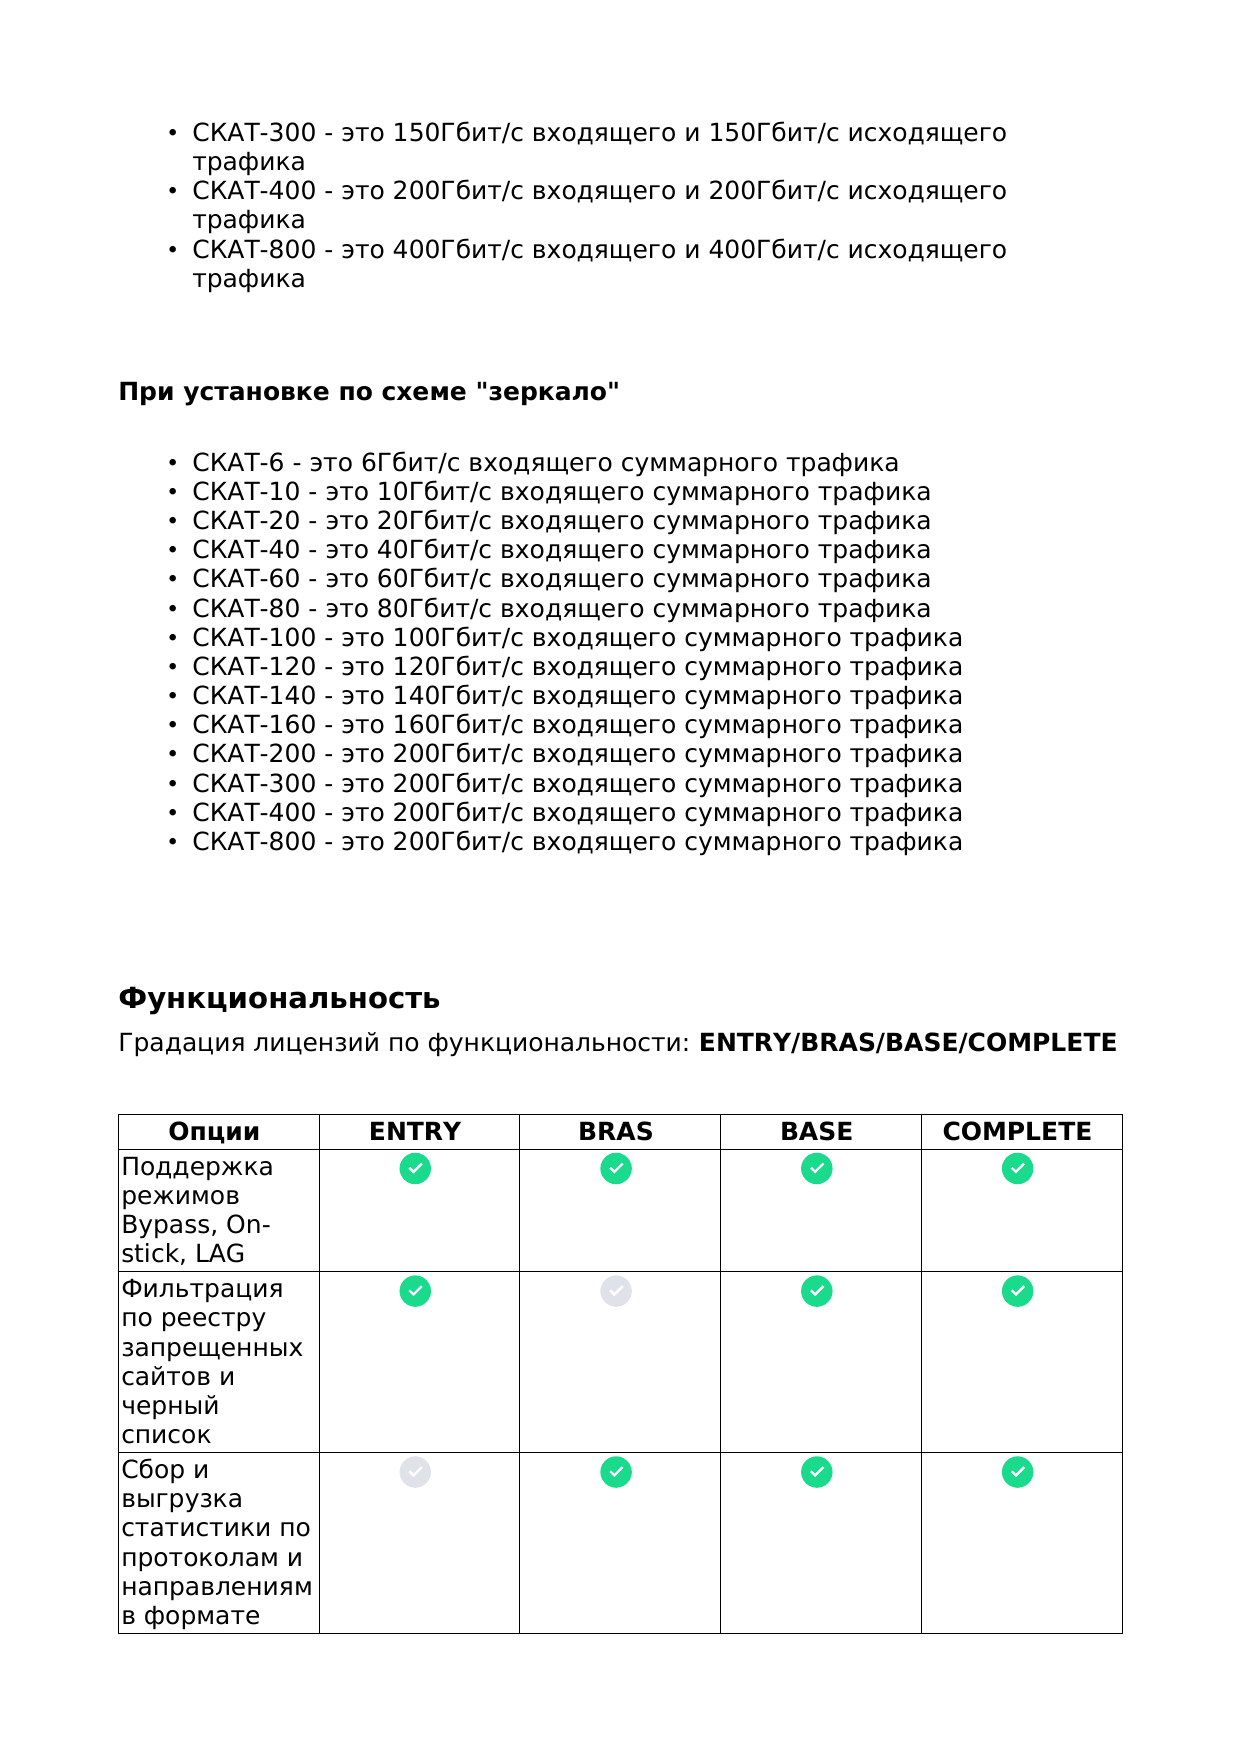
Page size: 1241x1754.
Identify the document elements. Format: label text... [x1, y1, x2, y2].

table_header BRAS [520, 1115, 720, 1149]
list СКАТ-20 - это 20Гбит/с входящего суммарного трафика [177, 506, 1122, 535]
text Градация лицензий по функциональности: ENTRY/BRAS/BASE/COMPLETE [118, 1028, 1122, 1086]
list СКАТ-800 - это 200Гбит/с входящего суммарного трафика [177, 827, 1122, 856]
list СКАТ-160 - это 160Гбит/с входящего суммарного трафика [177, 710, 1122, 739]
list СКАТ-200 - это 200Гбит/с входящего суммарного трафика [177, 739, 1122, 769]
table_header BASE [721, 1115, 921, 1149]
list СКАТ-80 - это 80Гбит/с входящего суммарного трафика [177, 594, 1122, 623]
list СКАТ-120 - это 120Гбит/с входящего суммарного трафика [177, 652, 1122, 681]
list СКАТ-10 - это 10Гбит/с входящего суммарного трафика [177, 477, 1122, 506]
list СКАТ-400 - это 200Гбит/с входящего и 200Гбит/с исходящего трафика [177, 176, 1122, 235]
table_cell [520, 1150, 720, 1271]
table_cell [922, 1150, 1122, 1271]
list СКАТ-800 - это 400Гбит/с входящего и 400Гбит/с исходящего трафика [177, 235, 1122, 322]
table_cell [520, 1453, 720, 1633]
list СКАТ-140 - это 140Гбит/с входящего суммарного трафика [177, 681, 1122, 710]
table_cell [320, 1150, 519, 1271]
subtitle При установке по схеме "зеркало" [118, 377, 1122, 406]
table_header ENTRY [320, 1115, 519, 1149]
list СКАТ-40 - это 40Гбит/с входящего суммарного трафика [177, 535, 1122, 564]
list СКАТ-100 - это 100Гбит/с входящего суммарного трафика [177, 623, 1122, 652]
table_cell [721, 1272, 921, 1452]
table_cell Фильтрация по реестру запрещенных сайтов и черный список [119, 1272, 319, 1452]
subtitle Функциональность [118, 982, 1122, 1016]
table_cell [721, 1150, 921, 1271]
table_cell [520, 1272, 720, 1452]
list СКАТ-60 - это 60Гбит/с входящего суммарного трафика [177, 564, 1122, 594]
table_cell [320, 1453, 519, 1633]
table_cell [721, 1453, 921, 1633]
list СКАТ-300 - это 150Гбит/с входящего и 150Гбит/с исходящего трафика [177, 118, 1122, 176]
table_header COMPLETE [922, 1115, 1122, 1149]
table_header Опции [119, 1115, 319, 1149]
table_cell [922, 1453, 1122, 1633]
table_cell [320, 1272, 519, 1452]
list СКАТ-300 - это 200Гбит/с входящего суммарного трафика [177, 769, 1122, 798]
list СКАТ-400 - это 200Гбит/с входящего суммарного трафика [177, 798, 1122, 827]
table_cell Сбор и выгрузка статистики по протоколам и направлениям в формате [119, 1453, 319, 1633]
list СКАТ-6 - это 6Гбит/с входящего суммарного трафика [177, 448, 1122, 477]
table_cell [922, 1272, 1122, 1452]
table_cell Поддержка режимов Bypass, On-stick, LAG [119, 1150, 319, 1271]
